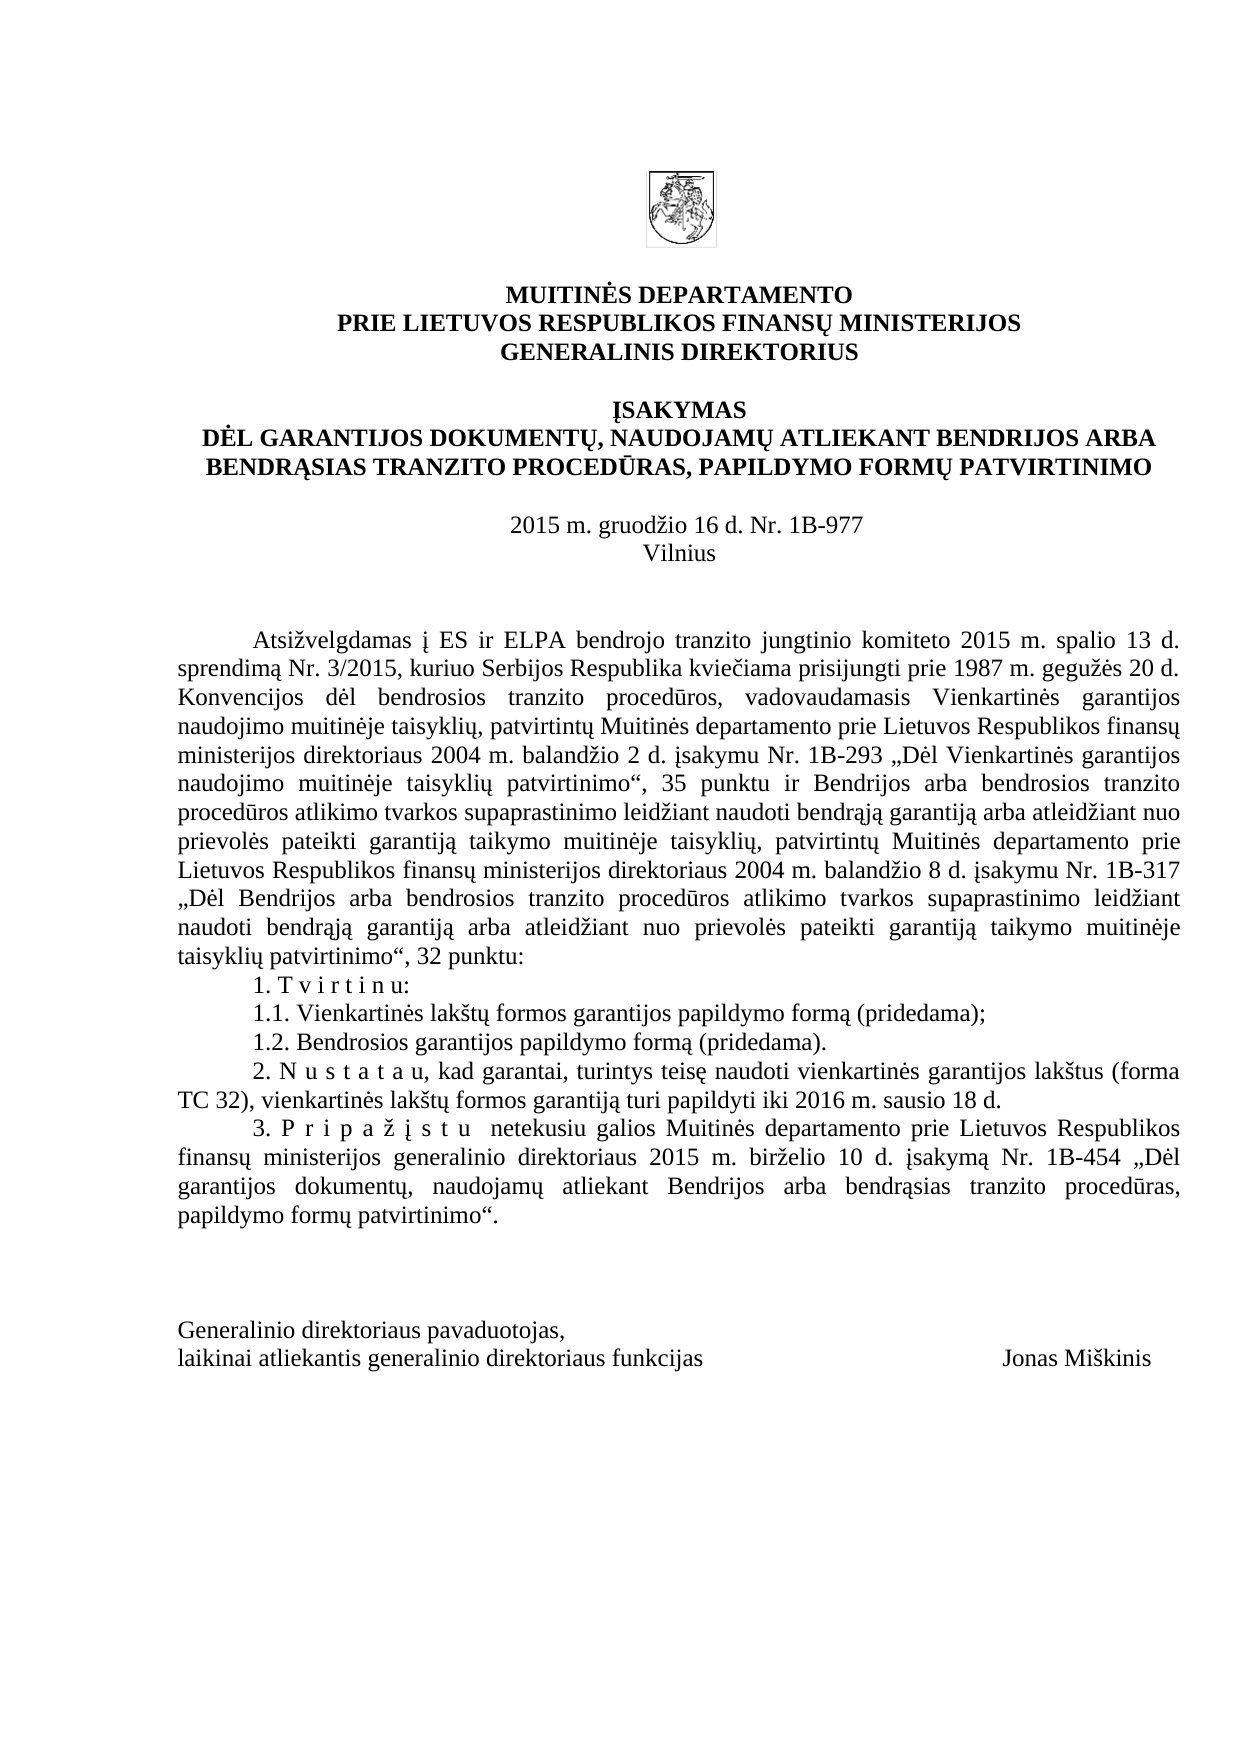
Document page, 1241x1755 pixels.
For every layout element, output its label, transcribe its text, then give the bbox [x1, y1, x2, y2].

text 1.2. Bendrosios garantijos papildymo formą (pridedama). [177, 1027, 1181, 1056]
text PRIE LIETUVOS RESPUBLIKOS FINANSŲ MINISTERIJOS [177, 308, 1181, 337]
text Atsižvelgdamas į ES ir ELPA bendrojo tranzito jungtinio komiteto 2015 m. spalio 13 d. sprendimą Nr. 3/2015, kuriuo Serbijos Respublika kviečiama prisijungti prie 1987 m. gegužės 20 d. Konvencijos dėl bendrosios tranzito procedūros, vadovaudamasis Vienkartinės garantijos naudojimo muitinėje taisyklių, patvirtintų Muitinės departamento prie Lietuvos Respublikos finansų ministerijos direktoriaus 2004 m. balandžio 2 d. įsakymu Nr. 1B-293 „Dėl Vienkartinės garantijos naudojimo muitinėje taisyklių patvirtinimo“, 35 punktu ir Bendrijos arba bendrosios tranzito procedūros atlikimo tvarkos supaprastinimo leidžiant naudoti bendrąją garantiją arba atleidžiant nuo prievolės pateikti garantiją taikymo muitinėje taisyklių, patvirtintų Muitinės departamento prie Lietuvos Respublikos finansų ministerijos direktoriaus 2004 m. balandžio 8 d. įsakymu Nr. 1B-317 „Dėl Bendrijos arba bendrosios tranzito procedūros atlikimo tvarkos supaprastinimo leidžiant naudoti bendrąją garantiją arba atleidžiant nuo prievolės pateikti garantiją taikymo muitinėje taisyklių patvirtinimo“, 32 punktu: [177, 625, 1181, 970]
text DĖL GARANTIJOS DOKUMENTŲ, NAUDOJAMŲ ATLIEKANT BENDRIJOS ARBA BENDRĄSIAS TRANZITO PROCEDŪRAS, PAPILDYMO FORMŲ PATVIRTINIMO [177, 423, 1181, 481]
text 2. N u s t a t a u, kad garantai, turintys teisę naudoti vienkartinės garantijos lakštus (forma TC 32), vienkartinės lakštų formos garantiją turi papildyti iki 2016 m. sausio 18 d. [177, 1056, 1181, 1113]
text 2015 m. gruodžio 16 d. Nr. 1B-977 [192, 510, 1181, 538]
text MUITINĖS DEPARTAMENTO [177, 280, 1181, 308]
text 3. P r i p a ž į s t u netekusiu galios Muitinės departamento prie Lietuvos Respublikos finansų ministerijos generalinio direktoriaus 2015 m. birželio 10 d. įsakymą Nr. 1B-454 „Dėl garantijos dokumentų, naudojamų atliekant Bendrijos arba bendrąsias tranzito procedūras, papildymo formų patvirtinimo“. [177, 1113, 1181, 1228]
text 1.1. Vienkartinės lakštų formos garantijos papildymo formą (pridedama); [177, 998, 1181, 1027]
text Generalinio direktoriaus pavaduotojas, [177, 1315, 1181, 1343]
text laikinai atliekantis generalinio direktoriaus funkcijas Jonas Miškinis [177, 1343, 1181, 1372]
text ĮSAKYMAS [177, 395, 1181, 423]
text 1. T v i r t i n u: [177, 970, 1181, 998]
text GENERALINIS DIREKTORIUS [177, 337, 1181, 366]
text Vilnius [177, 538, 1181, 567]
